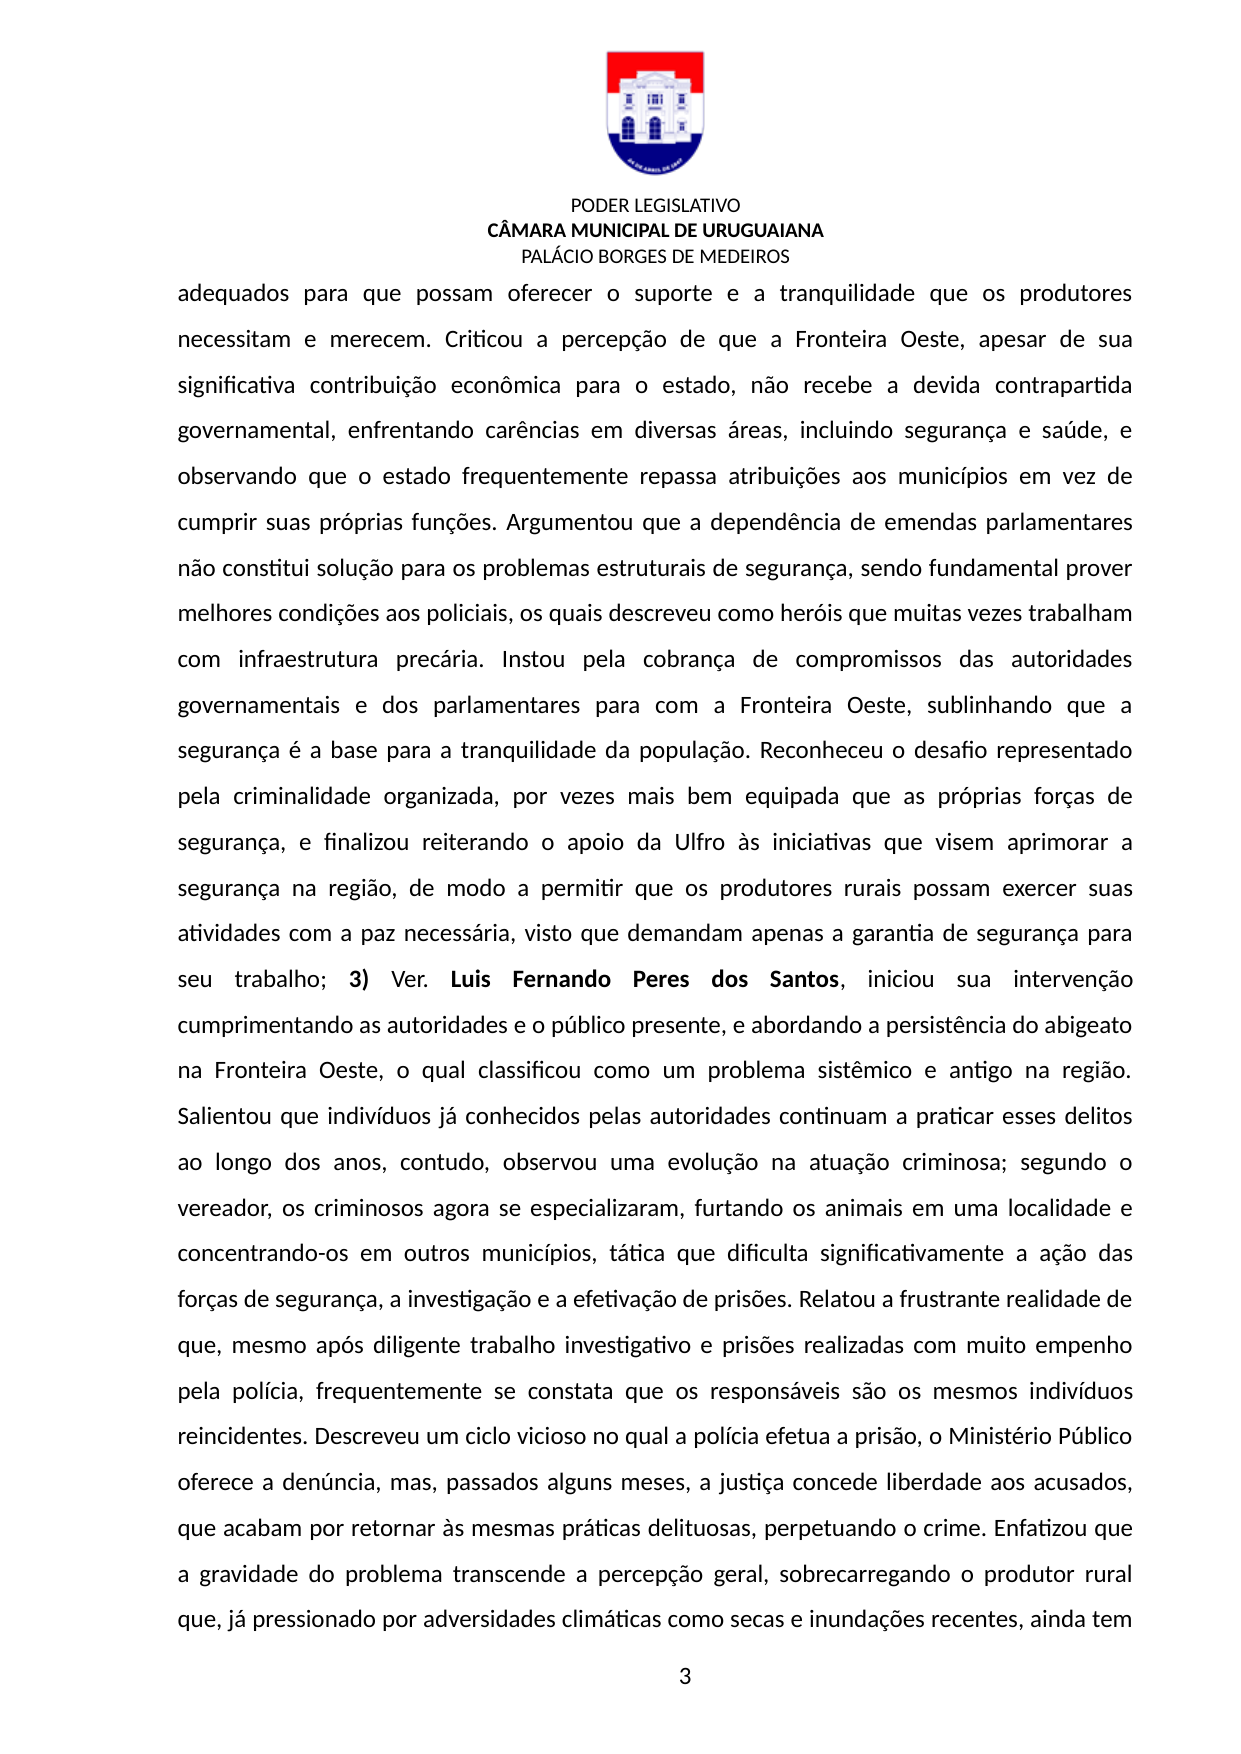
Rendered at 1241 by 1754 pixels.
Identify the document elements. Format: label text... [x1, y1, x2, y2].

text adequados para que possam oferecer o suporte e a tranquilidade que os produtores necessitam e merecem. Criticou a percepção de que a Fronteira Oeste, apesar de sua significativa contribuição econômica para o estado, não recebe a devida contrapartida governamental, enfrentando carências em diversas áreas, incluindo segurança e saúde, e observando que o estado frequentemente repassa atribuições aos municípios em vez de cumprir suas próprias funções. Argumentou que a dependência de emendas parlamentares não constitui solução para os problemas estruturais de segurança, sendo fundamental prover melhores condições aos policiais, os quais descreveu como heróis que muitas vezes trabalham com infraestrutura precária. Instou pela cobrança de compromissos das autoridades governamentais e dos parlamentares para com a Fronteira Oeste, sublinhando que a segurança é a base para a tranquilidade da população. Reconheceu o desafio representado pela criminalidade organizada, por vezes mais bem equipada que as próprias forças de segurança, e finalizou reiterando o apoio da Ulfro às iniciativas que visem aprimorar a segurança na região, de modo a permitir que os produtores rurais possam exercer suas atividades com a paz necessária, visto que demandam apenas a garantia de segurança para seu trabalho; 3) Ver. Luis Fernando Peres dos Santos, iniciou sua intervenção cumprimentando as autoridades e o público presente, e abordando a persistência do abigeato na Fronteira Oeste, o qual classificou como um problema sistêmico e antigo na região. Salientou que indivíduos já conhecidos pelas autoridades continuam a praticar esses delitos ao longo dos anos, contudo, observou uma evolução na atuação criminosa; segundo o vereador, os criminosos agora se especializaram, furtando os animais em uma localidade e concentrando-os em outros municípios, tática que dificulta significativamente a ação das forças de segurança, a investigação e a efetivação de prisões. Relatou a frustrante realidade de que, mesmo após diligente trabalho investigativo e prisões realizadas com muito empenho pela polícia, frequentemente se constata que os responsáveis são os mesmos indivíduos reincidentes. Descreveu um ciclo vicioso no qual a polícia efetua a prisão, o Ministério Público oferece a denúncia, mas, passados alguns meses, a justiça concede liberdade aos acusados, que acabam por retornar às mesmas práticas delituosas, perpetuando o crime. Enfatizou que a gravidade do problema transcende a percepção geral, sobrecarregando o produtor rural que, já pressionado por adversidades climáticas como secas e inundações recentes, ainda tem [177, 277, 1134, 1634]
picture [583, 41, 728, 186]
